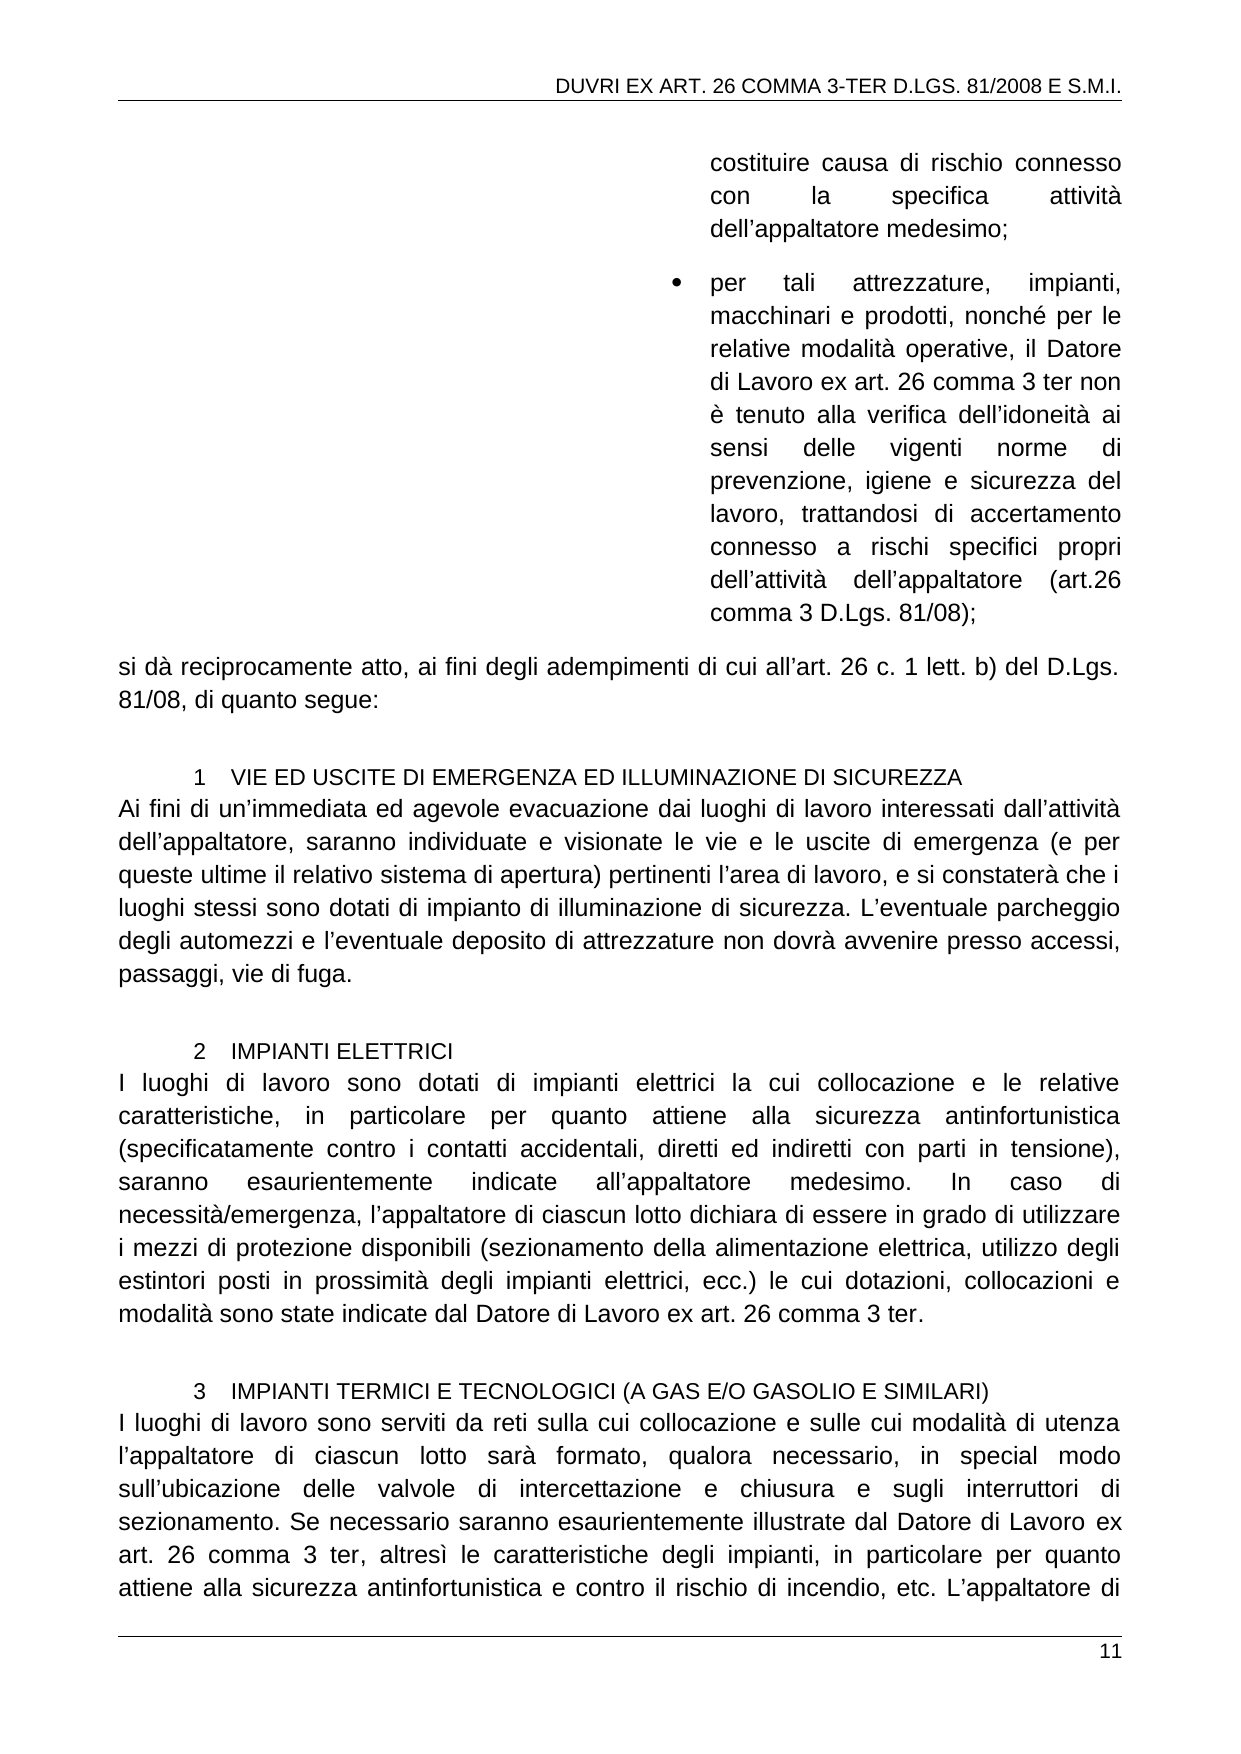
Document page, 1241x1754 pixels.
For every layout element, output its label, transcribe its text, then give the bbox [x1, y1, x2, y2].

list IMPIANTI TERMICI E TECNOLOGICI (A GAS E/O GASOLIO E SIMILARI) [193, 1378, 1122, 1404]
text Ai fini di un’immediata ed agevole evacuazione dai luoghi di lavoro interessati dall’attività dell’appaltatore, saranno individuate e visionate le vie e le uscite di emergenza (e per queste ultime il relativo sistema di apertura) pertinenti l’area di lavoro, e si constaterà che i luoghi stessi sono dotati di impianto di illuminazione di sicurezza. L’eventuale parcheggio degli automezzi e l’eventuale deposito di attrezzature non dovrà avvenire presso accessi, passaggi, vie di fuga. [118, 794, 1122, 988]
list VIE ED USCITE DI EMERGENZA ED ILLUMINAZIONE DI SICUREZZA [193, 764, 1122, 790]
list costituire causa di rischio connesso con la specifica attività dell’appaltatore medesimo; [672, 148, 1122, 242]
text I luoghi di lavoro sono dotati di impianti elettrici la cui collocazione e le relative caratteristiche, in particolare per quanto attiene alla sicurezza antinfortunistica (specificatamente contro i contatti accidentali, diretti ed indiretti con parti in tensione), saranno esaurientemente indicate all’appaltatore medesimo. In caso di necessità/emergenza, l’appaltatore di ciascun lotto dichiara di essere in grado di utilizzare i mezzi di protezione disponibili (sezionamento della alimentazione elettrica, utilizzo degli estintori posti in prossimità degli impianti elettrici, ecc.) le cui dotazioni, collocazioni e modalità sono state indicate dal Datore di Lavoro ex art. 26 comma 3 ter. [118, 1068, 1122, 1328]
text I luoghi di lavoro sono serviti da reti sulla cui collocazione e sulle cui modalità di utenza l’appaltatore di ciascun lotto sarà formato, qualora necessario, in special modo sull’ubicazione delle valvole di intercettazione e chiusura e sugli interruttori di sezionamento. Se necessario saranno esaurientemente illustrate dal Datore di Lavoro ex art. 26 comma 3 ter, altresì le caratteristiche degli impianti, in particolare per quanto attiene alla sicurezza antinfortunistica e contro il rischio di incendio, etc. L’appaltatore di [118, 1408, 1122, 1602]
list IMPIANTI ELETTRICI [193, 1038, 1122, 1064]
text si dà reciprocamente atto, ai fini degli adempimenti di cui all’art. 26 c. 1 lett. b) del D.Lgs. 81/08, di quanto segue: [118, 652, 1122, 713]
list per tali attrezzature, impianti, macchinari e prodotti, nonché per le relative modalità operative, il Datore di Lavoro ex art. 26 comma 3 ter non è tenuto alla verifica dell’idoneità ai sensi delle vigenti norme di prevenzione, igiene e sicurezza del lavoro, trattandosi di accertamento connesso a rischi specifici propri dell’attività dell’appaltatore (art.26 comma 3 D.Lgs. 81/08); [672, 268, 1122, 627]
